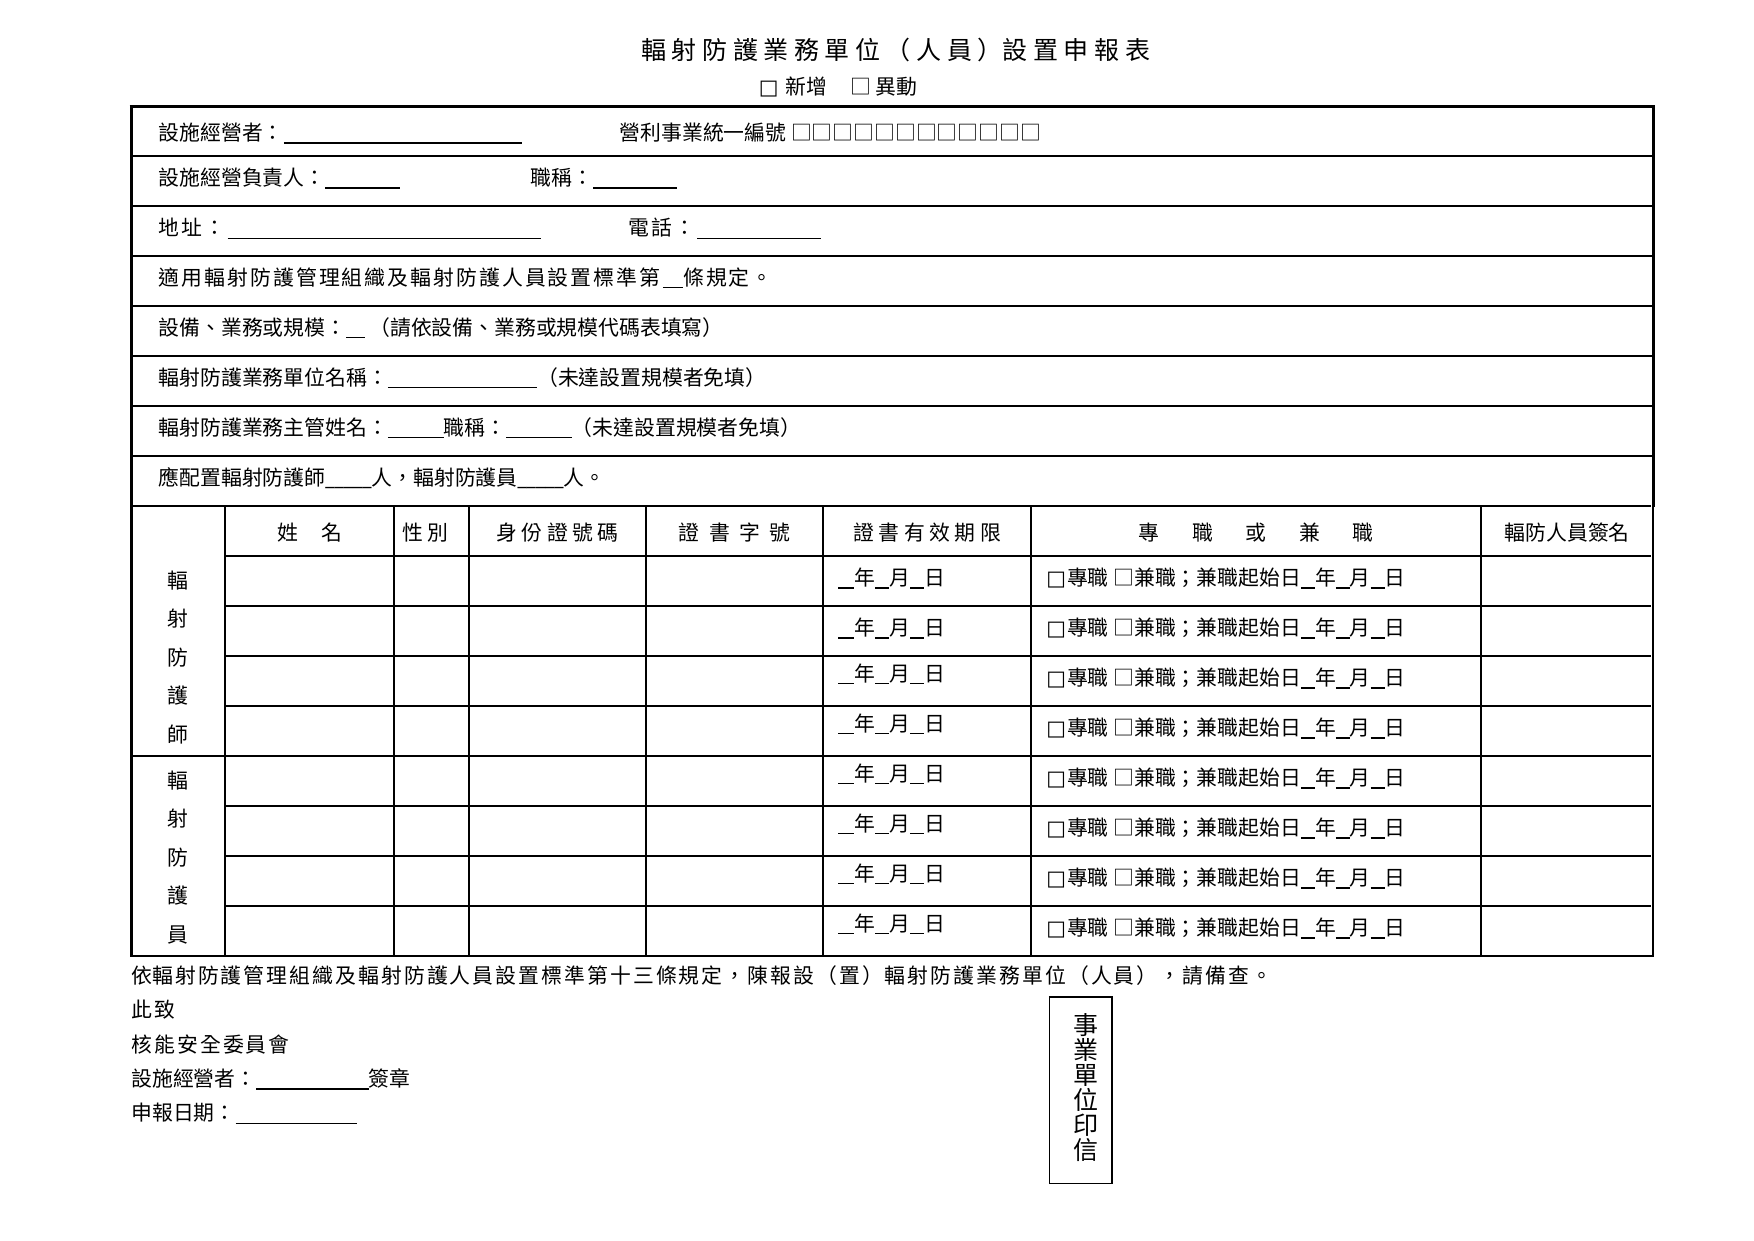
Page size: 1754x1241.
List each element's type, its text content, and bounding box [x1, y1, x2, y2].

table_cell [226, 607, 393, 655]
table_cell □專職 □兼職；兼職起始日 年 月 日 [1032, 807, 1480, 855]
table_cell 性 別 [395, 507, 468, 555]
table_cell 證 書 有 效 期 限 [824, 507, 1030, 555]
table_cell □專職 □兼職；兼職起始日 年 月 日 [1032, 857, 1480, 905]
table_cell 年 月 日 [824, 557, 1030, 605]
table_cell [470, 757, 645, 805]
table_cell 年 月 日 [824, 907, 1030, 955]
table_cell [647, 657, 822, 705]
table_cell 年 月 日 [824, 707, 1030, 755]
text 此致 [131, 993, 1636, 1024]
text [1050, 998, 1111, 1183]
table_cell [470, 657, 645, 705]
table_cell [647, 907, 822, 955]
table_cell [470, 607, 645, 655]
table_cell 年 月 日 [824, 757, 1030, 805]
table_cell 專 職 或 兼 職 [1032, 507, 1480, 555]
table_cell [647, 857, 822, 905]
table_cell [395, 807, 468, 855]
table_cell 應配置輻射防護師_____人，輻射防護員_____人。 [133, 457, 1652, 505]
table_cell [226, 757, 393, 805]
table_cell 設施經營負責人： 職稱： [133, 157, 1652, 205]
table_cell □專職 □兼職；兼職起始日 年 月 日 [1032, 657, 1480, 705]
table_cell [470, 807, 645, 855]
text 核能安全委員會 [131, 1028, 1049, 1058]
table_cell [647, 807, 822, 855]
table_cell □專職 □兼職；兼職起始日 年 月 日 [1032, 607, 1480, 655]
table_cell [226, 657, 393, 705]
table_cell □專職 □兼職；兼職起始日 年 月 日 [1032, 757, 1480, 805]
table_cell [226, 807, 393, 855]
text [1113, 1062, 1636, 1092]
table_cell 適用輻射防護管理組織及輻射防護人員設置標準第 條規定。 [133, 257, 1652, 305]
table_cell □專職 □兼職；兼職起始日 年 月 日 [1032, 907, 1480, 955]
table_cell [1482, 805, 1652, 855]
table_cell 年 月 日 [824, 807, 1030, 855]
table_cell 輻 射 防 護 員 [133, 757, 224, 955]
text 設施經營者： 簽章 [131, 1062, 1049, 1092]
table_cell 輻防人員簽名 [1482, 505, 1652, 555]
table_cell [395, 657, 468, 705]
table_cell [395, 757, 468, 805]
text 申報日期： [131, 1097, 1049, 1127]
table_cell [470, 707, 645, 755]
text 依輻射防護管理組織及輻射防護人員設置標準第十三條規定，陳報設（置）輻射防護業務單位（人員），請備查。 [131, 959, 1506, 989]
table_cell [226, 907, 393, 955]
table_header 設施經營者： 營利事業統一編號 □□□□□□□□□□□□ [133, 108, 1652, 155]
table_cell [1482, 555, 1652, 605]
table_cell [1482, 905, 1652, 955]
text [1113, 1028, 1636, 1058]
table_cell 地址： 電話： [133, 207, 1652, 255]
table_cell [470, 557, 645, 605]
table_cell [647, 757, 822, 805]
table_cell 設備、業務或規模： （請依設備、業務或規模代碼表填寫） [133, 307, 1652, 355]
table_cell 輻射防護業務主管姓名： 職稱： （未達設置規模者免填） [133, 407, 1652, 455]
table_cell [470, 857, 645, 905]
table_cell [395, 607, 468, 655]
table_cell [226, 857, 393, 905]
table_cell 輻射防護業務單位名稱： （未達設置規模者免填） [133, 357, 1652, 405]
table_cell 年 月 日 [824, 857, 1030, 905]
table_cell [133, 507, 224, 555]
table_cell □專職 □兼職；兼職起始日 年 月 日 [1032, 707, 1480, 755]
table_cell [226, 707, 393, 755]
table_cell 姓 名 [226, 507, 393, 555]
table_cell [1482, 855, 1652, 905]
table_cell [395, 857, 468, 905]
table_cell [1482, 605, 1652, 655]
table_cell 輻 射 防 護 師 [133, 555, 224, 755]
table_cell [1482, 755, 1652, 805]
table_cell 身 份 證 號 碼 [470, 507, 645, 555]
text [1113, 1097, 1636, 1127]
table_cell □專職 □兼職；兼職起始日 年 月 日 [1032, 557, 1480, 605]
table_cell [647, 607, 822, 655]
table_cell [226, 557, 393, 605]
table_cell [647, 557, 822, 605]
table_cell 年 月 日 [824, 607, 1030, 655]
table_cell [1482, 655, 1652, 705]
text □ 新增 □ 異動 [143, 71, 1636, 101]
text 事業單位印信 [1067, 1012, 1104, 1168]
text 輻 射 防 護 業 務 單 位 （ 人 員 ）設 置 申 報 表 [143, 30, 1623, 66]
table_cell [395, 707, 468, 755]
table_cell [395, 907, 468, 955]
table_cell [470, 907, 645, 955]
table_cell 證 書 字 號 [647, 507, 822, 555]
table_cell [647, 707, 822, 755]
table_cell 年 月 日 [824, 657, 1030, 705]
table_cell [1482, 705, 1652, 755]
table_cell [395, 557, 468, 605]
